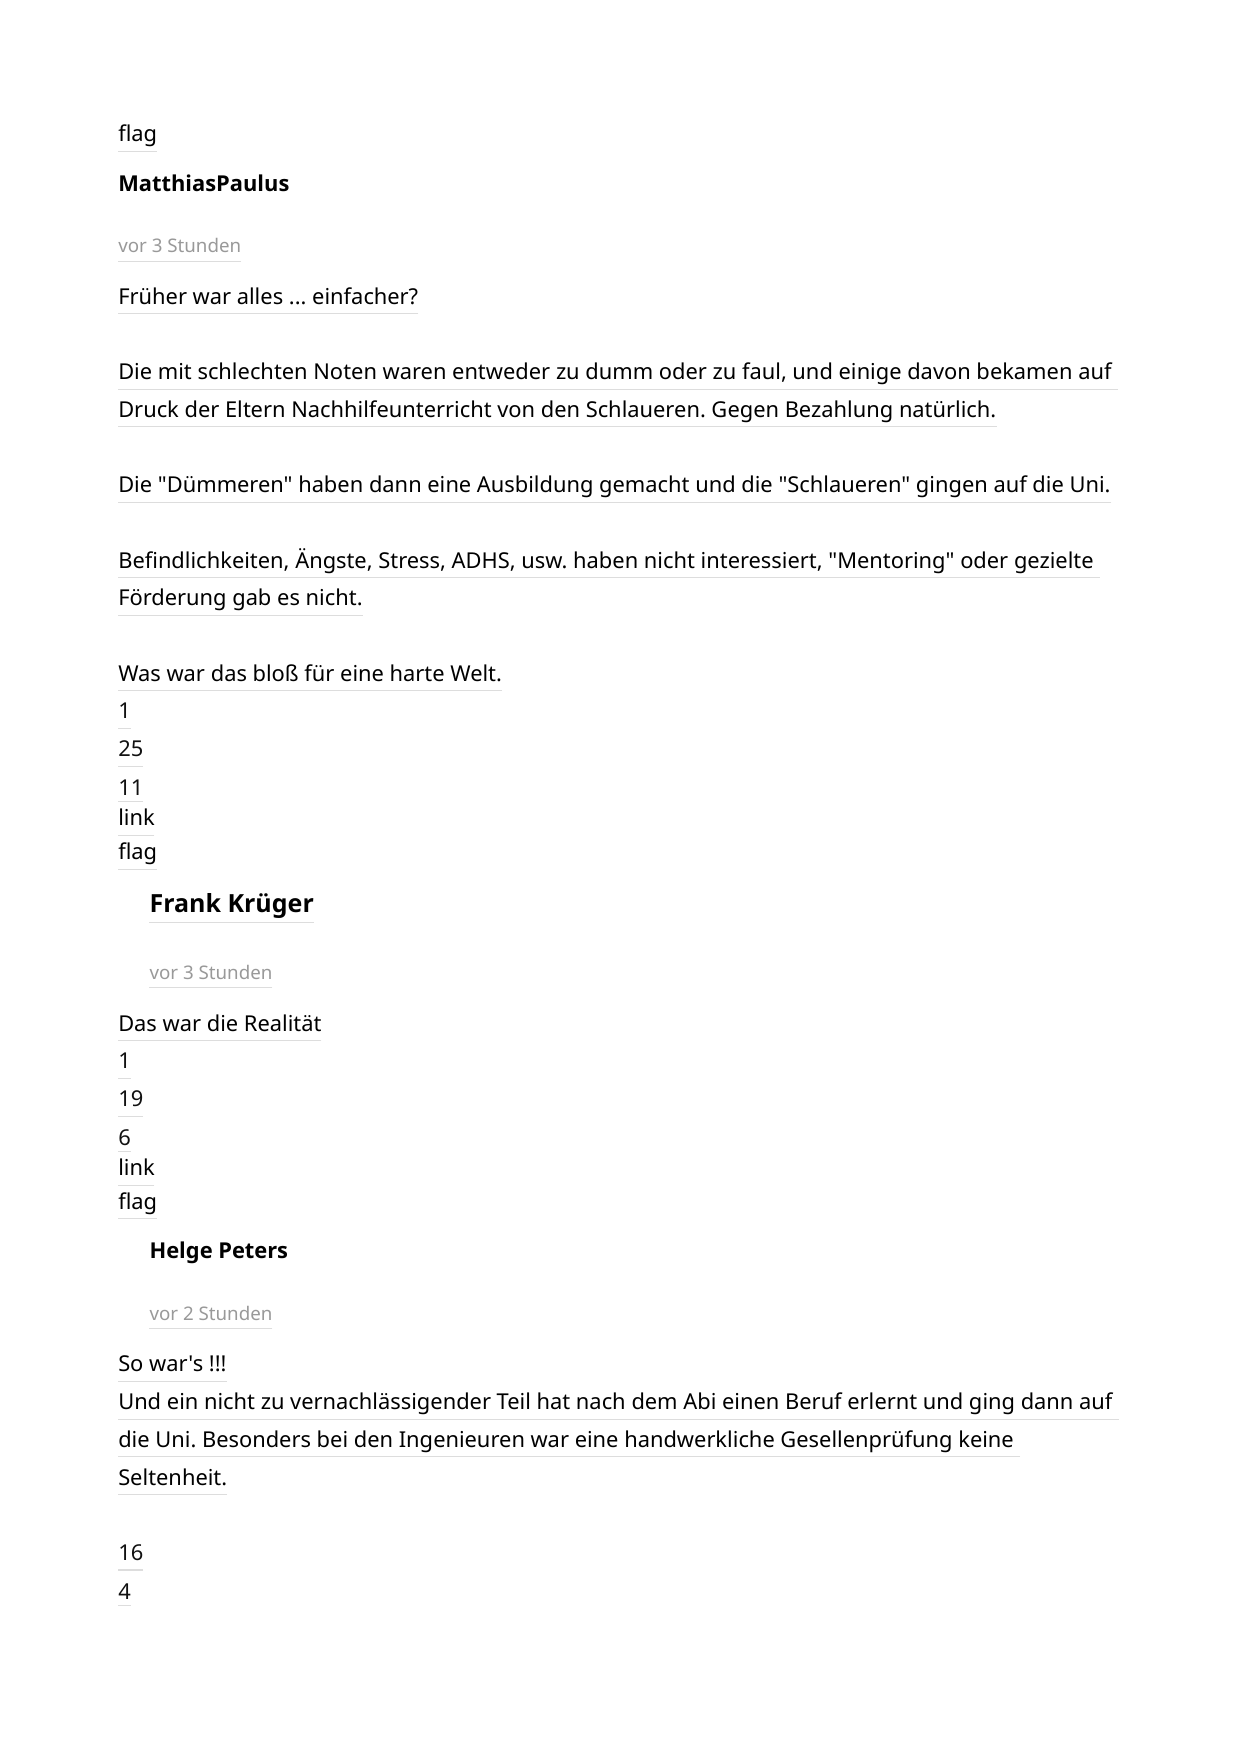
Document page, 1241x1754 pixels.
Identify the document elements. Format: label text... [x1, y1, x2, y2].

text So war's !!! Und ein nicht zu vernachlässigender Teil hat nach dem Abi einen Beruf erlernt und ging dann auf die Uni. Besonders bei den Ingenieuren war eine handwerkliche Gesellenprüfung keine Seltenheit. [118, 1348, 1122, 1533]
text 25 [118, 733, 1122, 767]
text 4 [118, 1574, 1122, 1606]
text link [118, 1152, 1122, 1186]
text 1 [118, 695, 1122, 729]
text 19 [118, 1083, 1122, 1117]
text Das war die Realität [118, 1008, 1122, 1041]
text link [118, 802, 1122, 836]
text flag [118, 1186, 1122, 1219]
text 16 [118, 1537, 1122, 1571]
text 1 [118, 1045, 1122, 1079]
text MatthiasPaulus [118, 167, 1122, 197]
text flag [118, 836, 1122, 870]
text 11 [118, 771, 1122, 802]
text Frank Krüger [149, 885, 1122, 923]
text vor 3 Stunden [149, 959, 1117, 988]
text vor 3 Stunden [118, 232, 1117, 262]
text Früher war alles ... einfacher? Die mit schlechten Noten waren entweder zu dumm oder zu faul, und einige davon bekamen auf Druck der Eltern Nachhilfeunterricht von den Schlaueren. Gegen Bezahlung natürlich. Die "Dümmeren" haben dann eine Ausbildung gemacht und die "Schlaueren" gingen auf die Uni. Befindlichkeiten, Ängste, Stress, ADHS, usw. haben nicht interessiert, "Mentoring" oder gezielte Förderung gab es nicht. Was war das bloß für eine harte Welt. [118, 281, 1122, 691]
text flag [118, 118, 1122, 152]
text 6 [118, 1121, 1122, 1152]
text vor 2 Stunden [149, 1300, 1117, 1329]
text Helge Peters [149, 1235, 1122, 1265]
